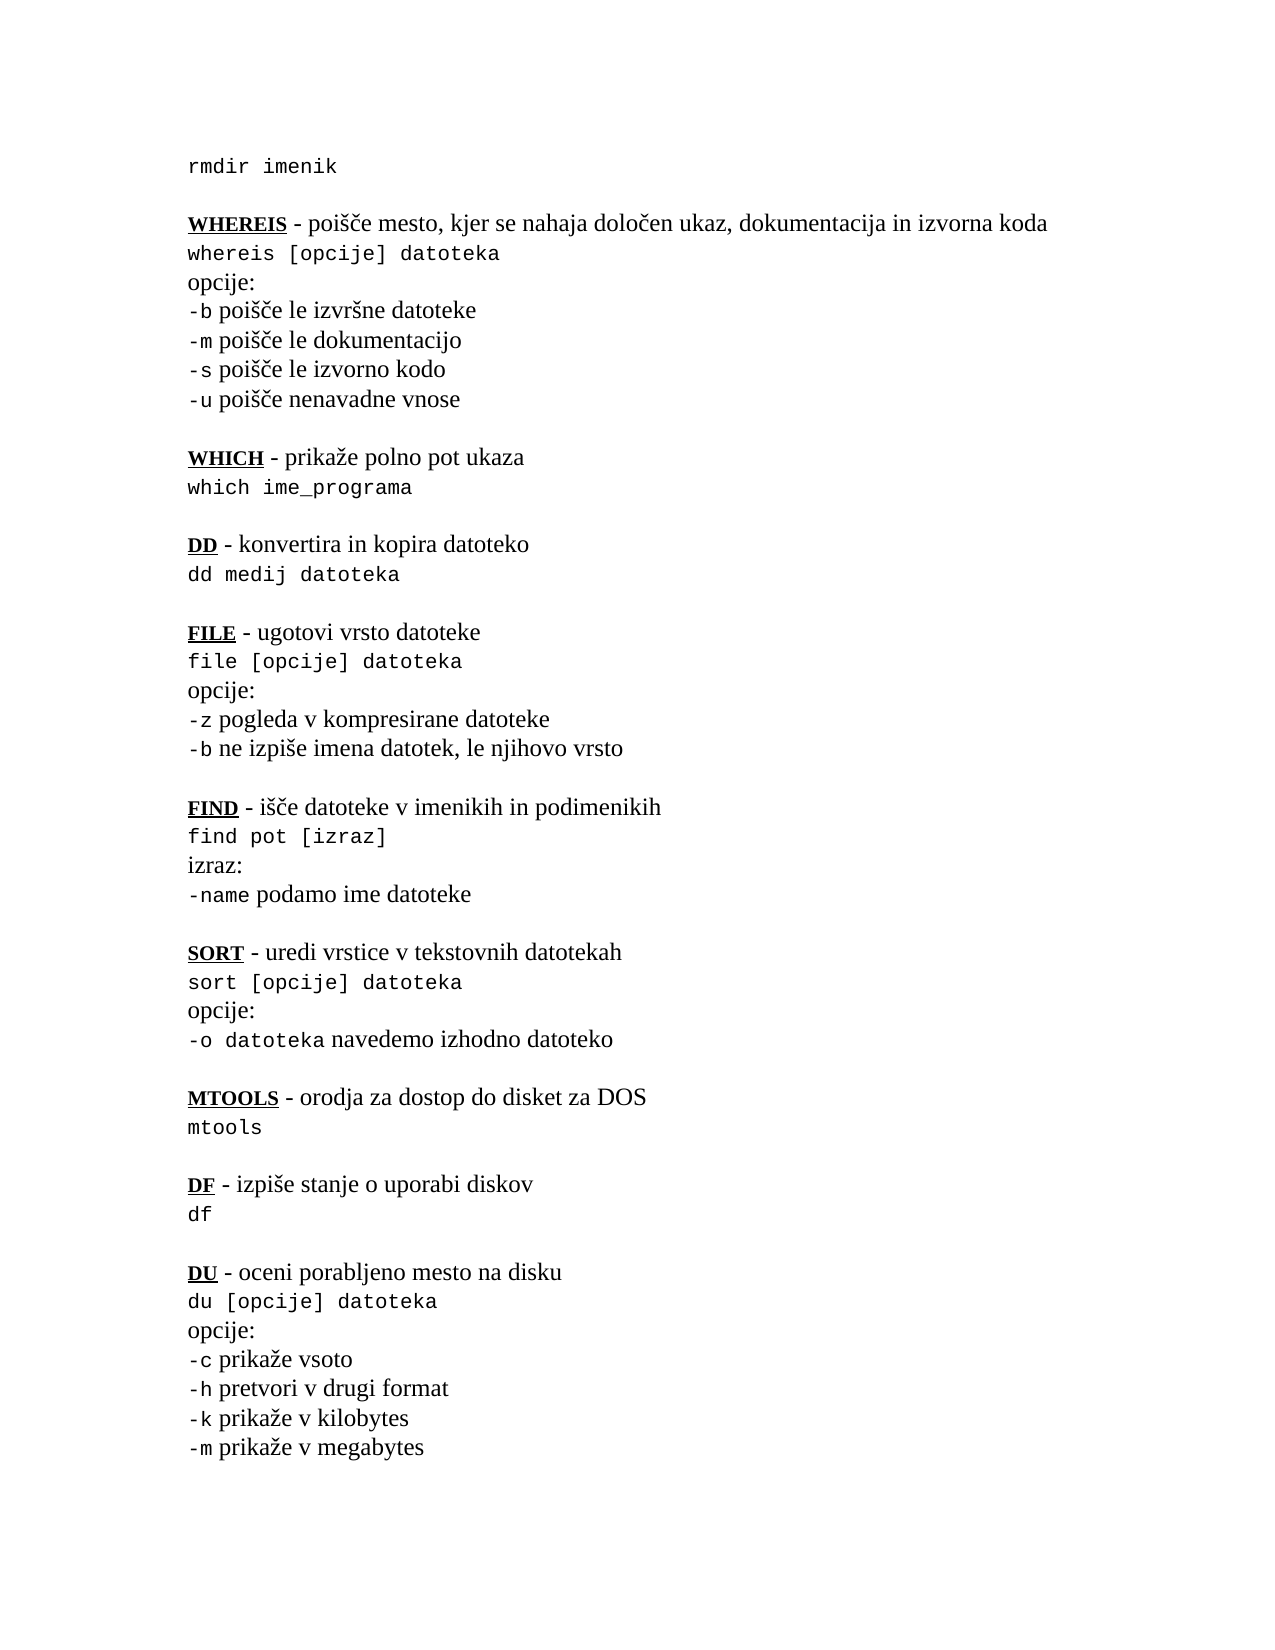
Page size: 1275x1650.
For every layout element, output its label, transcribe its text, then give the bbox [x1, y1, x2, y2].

text rmdir imenik WHEREIS - poišče mesto, kjer se nahaja določen ukaz, dokumentacija in izvorna koda whereis [opcije] datoteka opcije: -b poišče le izvršne datoteke -m poišče le dokumentacijo -s poišče le izvorno kodo -u poišče nenavadne vnose WHICH - prikaže polno pot ukaza which ime_programa DD - konvertira in kopira datoteko dd medij datoteka FILE - ugotovi vrsto datoteke file [opcije] datoteka opcije: -z pogleda v kompresirane datoteke -b ne izpiše imena datotek, le njihovo vrsto FIND - išče datoteke v imenikih in podimenikih find pot [izraz] izraz: -name podamo ime datoteke SORT - uredi vrstice v tekstovnih datotekah sort [opcije] datoteka opcije: -o datoteka navedemo izhodno datoteko MTOOLS - orodja za dostop do disket za DOS mtools DF - izpiše stanje o uporabi diskov df DU - oceni porabljeno mesto na disku du [opcije] datoteka opcije: -c prikaže vsoto -h pretvori v drugi format -k prikaže v kilobytes -m prikaže v megabytes [187, 150, 1087, 1491]
